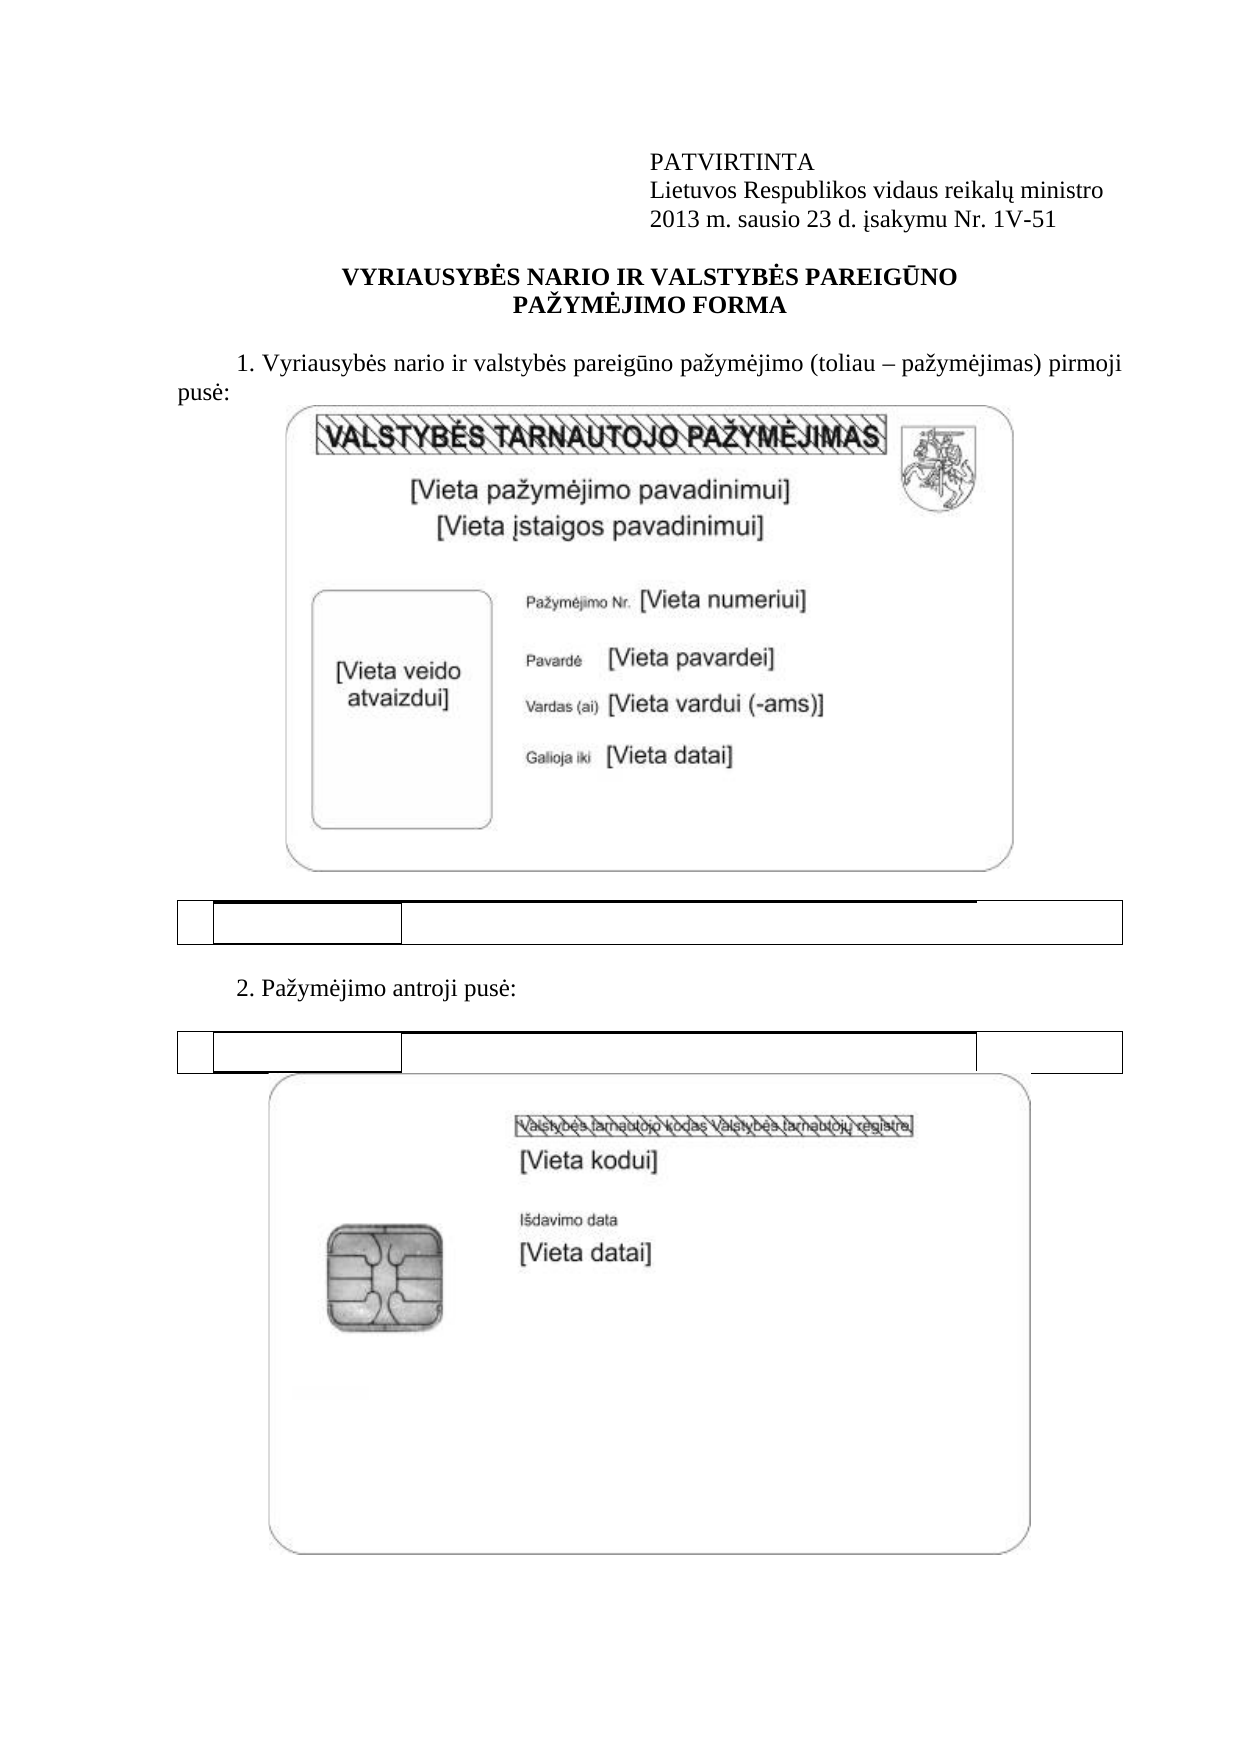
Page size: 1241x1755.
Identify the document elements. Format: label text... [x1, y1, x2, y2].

table_cell Išdavimo data [Vieta datai] [402, 1062, 851, 1071]
table_cell [178, 903, 213, 943]
text PATVIRTINTA [649, 147, 1122, 176]
table_cell [977, 1032, 1122, 1071]
table_cell Vardas (ai) [402, 905, 626, 933]
table_cell Galioja iki [402, 933, 626, 943]
table_cell [402, 1034, 851, 1062]
table_cell [851, 1062, 976, 1071]
text 2. Pažymėjimo antroji pusė: [177, 973, 1122, 1002]
text 1. Vyriausybės nario ir valstybės pareigūno pažymėjimo (toliau – pažymėjimas) pirmoji pusė: [177, 348, 1122, 406]
table_cell [Vieta vardui (-ams)] [626, 905, 976, 933]
table_cell [Vieta datai] [626, 933, 976, 943]
table_cell [851, 1034, 976, 1062]
text vyriausybės nario ir valstybės pareigūno [177, 262, 1122, 291]
text pažymėjimo FORMA [177, 291, 1122, 319]
table_cell [976, 903, 1122, 943]
table_cell [Vieta veido atvaizdui] [214, 904, 401, 943]
text Lietuvos Respublikos vidaus reikalų ministro 2013 m. sausio 23 d. įsakymu Nr. 1V-51 [649, 176, 1122, 233]
table_cell [178, 1032, 213, 1071]
table_cell (mikroschema) [214, 1033, 401, 1071]
